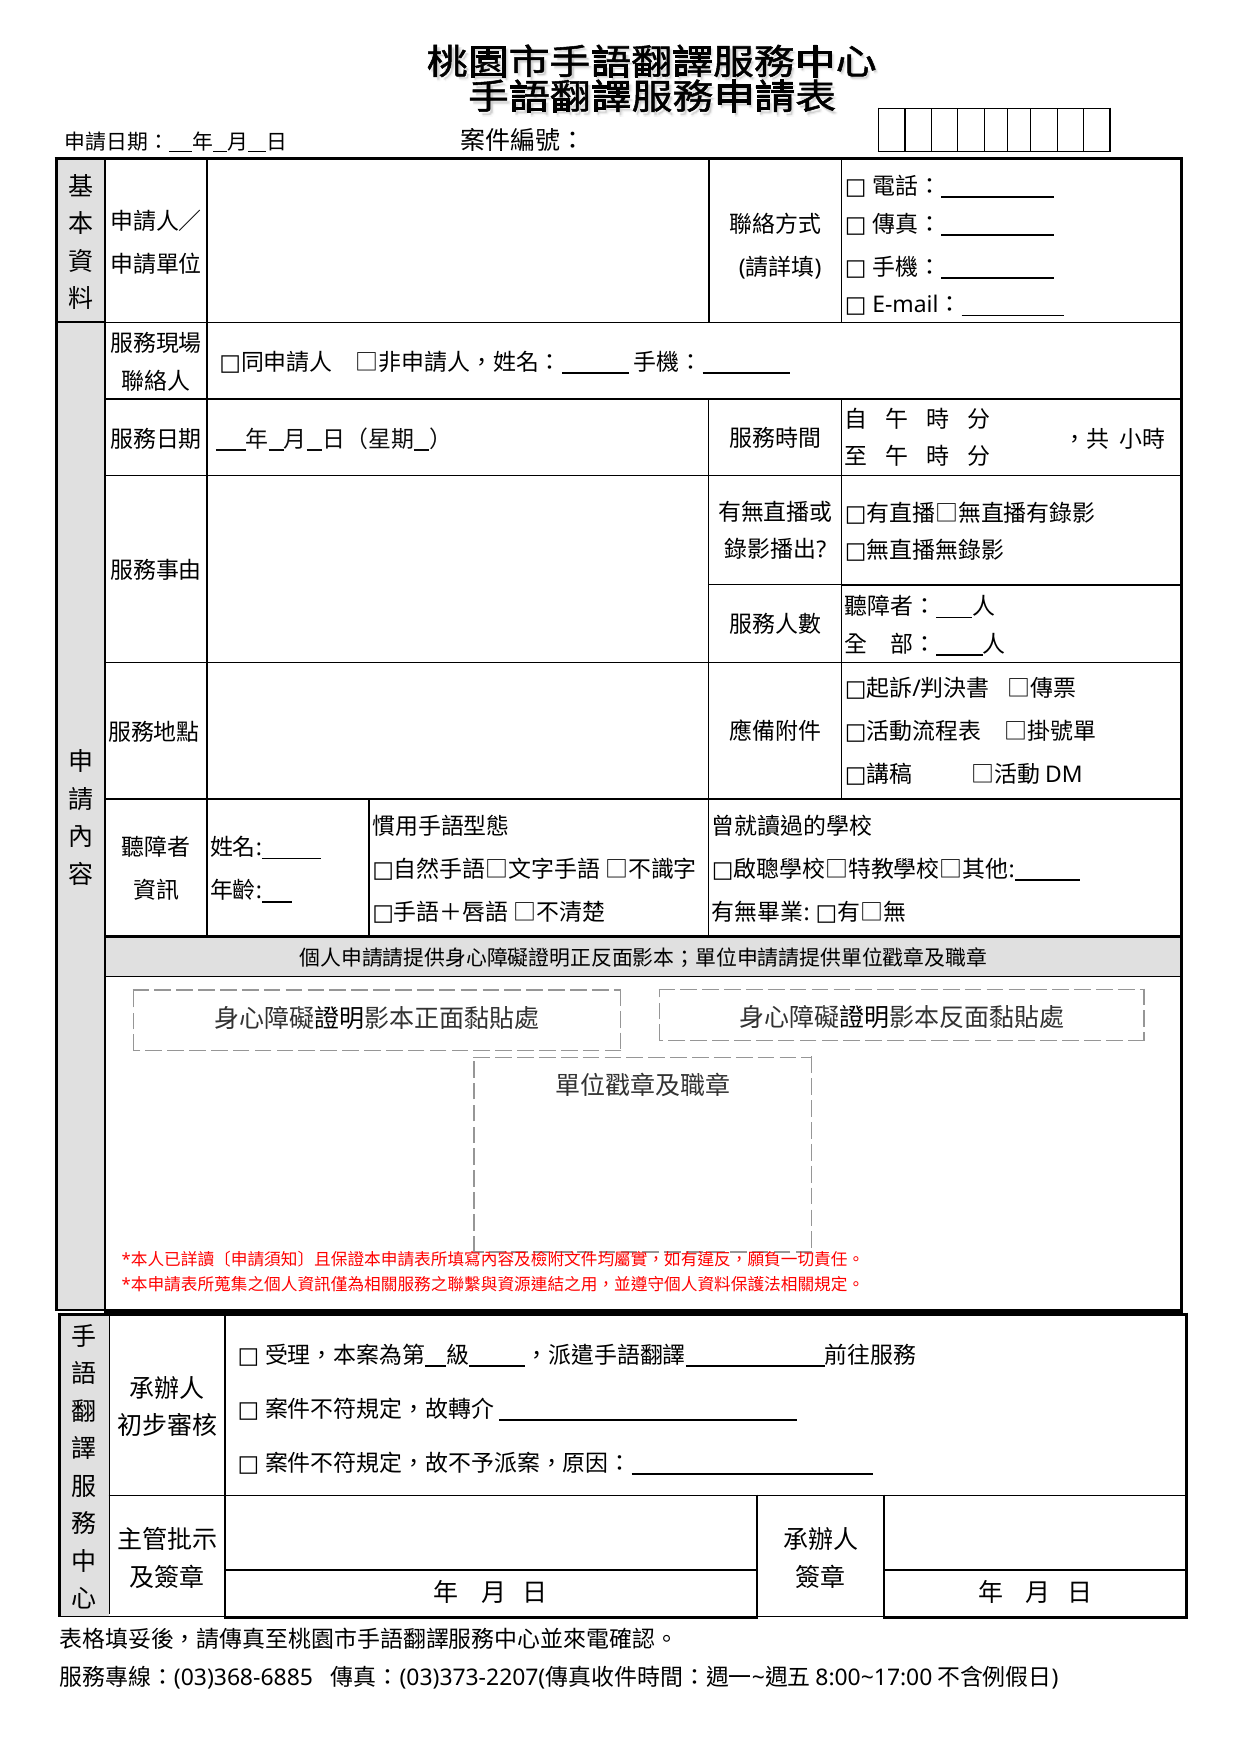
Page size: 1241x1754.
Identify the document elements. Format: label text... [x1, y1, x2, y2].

table_cell 服務事由 [106, 476, 206, 662]
table_cell 個人申請請提供身心障礙證明正反面影本；單位申請請提供單位戳章及職章 [106, 938, 1180, 976]
table_cell [885, 1496, 1185, 1569]
table_cell 自 午 時 分 至 午 時 分 [842, 400, 1180, 474]
table_header 聯絡方式 (請詳填) [710, 160, 841, 321]
table_cell 服務日期 [106, 400, 206, 474]
table_header [1084, 109, 1109, 151]
table_cell 服務時間 [709, 400, 841, 474]
table_cell 承辦人 簽章 [758, 1496, 883, 1616]
table_cell 年 月 日（星期 ） [208, 400, 708, 474]
table_header [985, 109, 1007, 151]
table_cell 年 月 日 [885, 1571, 1185, 1616]
table_cell □有直播□無直播有錄影 □無直播無錄影 [842, 476, 1180, 584]
table_cell 聽障者 資訊 [106, 800, 206, 935]
table_cell [208, 476, 708, 662]
table_cell [106, 977, 1180, 1309]
table_header 手語 翻譯服務中心 [61, 1316, 109, 1616]
table_cell 有無直播或錄影播出? [709, 476, 841, 584]
table_cell 年 月 日 [226, 1571, 756, 1616]
table_cell 服務人數 [709, 585, 841, 662]
text 表格填妥後，請傳真至桃園市手語翻譯服務中心並來電確認。 [59, 1619, 1181, 1656]
table_cell 主管批示 及簽章 [109, 1496, 224, 1616]
table_cell 曾就讀過的學校 □啟聰學校□特教學校□其他: 有無畢業: □有□無 [709, 800, 1180, 935]
table_header [1058, 109, 1083, 151]
table_cell [208, 663, 708, 798]
table_cell □同申請人 □非申請人，姓名： 手機： [208, 323, 1180, 398]
table_header [958, 109, 984, 151]
table_cell □起訴/判決書 □傳票 □活動流程表 □掛號單 □講稿 □活動DM [842, 663, 1180, 798]
table_header [208, 160, 708, 321]
table_cell 聽障者： 人 全 部： 人 [842, 586, 1180, 662]
table_header [932, 109, 957, 151]
table_cell 應備附件 [709, 663, 841, 798]
table_header □ 電話： □ 傳真： □ 手機： □ E-mail： [842, 160, 1180, 321]
table_cell 姓名: 年齡: [208, 800, 368, 935]
table_cell 服務地點 [106, 663, 206, 798]
table_header [1031, 109, 1057, 151]
table_cell [226, 1496, 756, 1569]
table_header [1008, 109, 1030, 151]
table_header 承辦人 初步審核 [110, 1316, 224, 1494]
table_cell 慣用手語型態 □自然手語□文字手語 □不識字 □手語＋唇語 □不清楚 [370, 800, 708, 935]
table_cell 服務現場 聯絡人 [106, 323, 206, 398]
table_header 基 本資料 [58, 160, 104, 321]
table_header [906, 109, 931, 151]
table_header [879, 109, 904, 151]
table_header □ 受理，本案為第 級 ，派遣手語翻譯 前往服務 □ 案件不符規定，故轉介 □ 案件不符規定，故不予派案，原因： [226, 1316, 1185, 1494]
text 服務專線：(03)368-6885 傳真：(03)373-2207(傳真收件時間：週一~週五8:00~17:00不含例假日) [59, 1656, 1181, 1694]
text 申請日期： 年 月 日 案件編號： [59, 119, 1181, 157]
table_cell 申請內容 [58, 323, 104, 1309]
table_header 申請人／ 申請單位 [106, 160, 206, 321]
